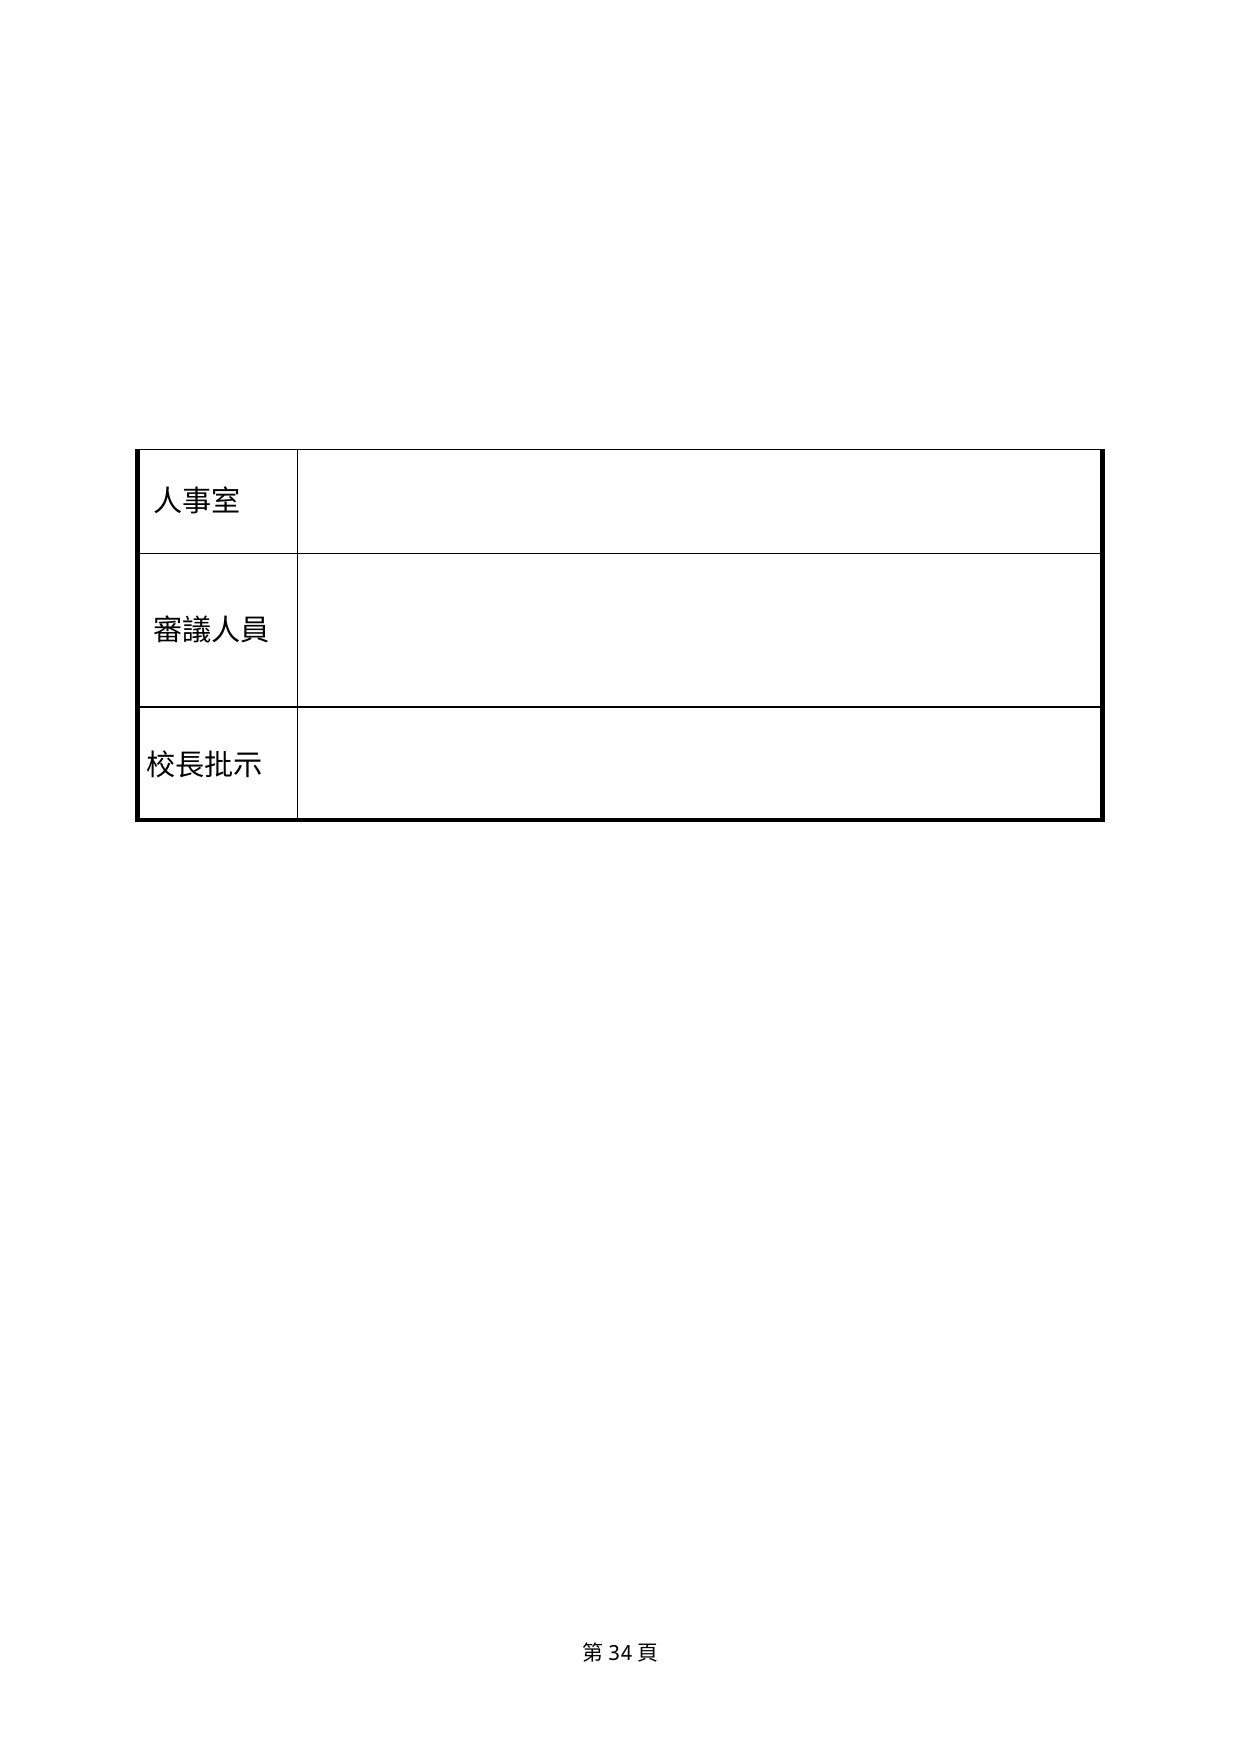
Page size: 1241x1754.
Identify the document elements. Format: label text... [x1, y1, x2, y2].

table_cell 校長批示 [140, 708, 297, 817]
table_cell [298, 450, 1100, 552]
table_cell 人事室 [140, 450, 297, 552]
table_cell 審議人員 [140, 554, 297, 706]
table_cell [298, 554, 1100, 706]
table_cell [298, 708, 1100, 817]
